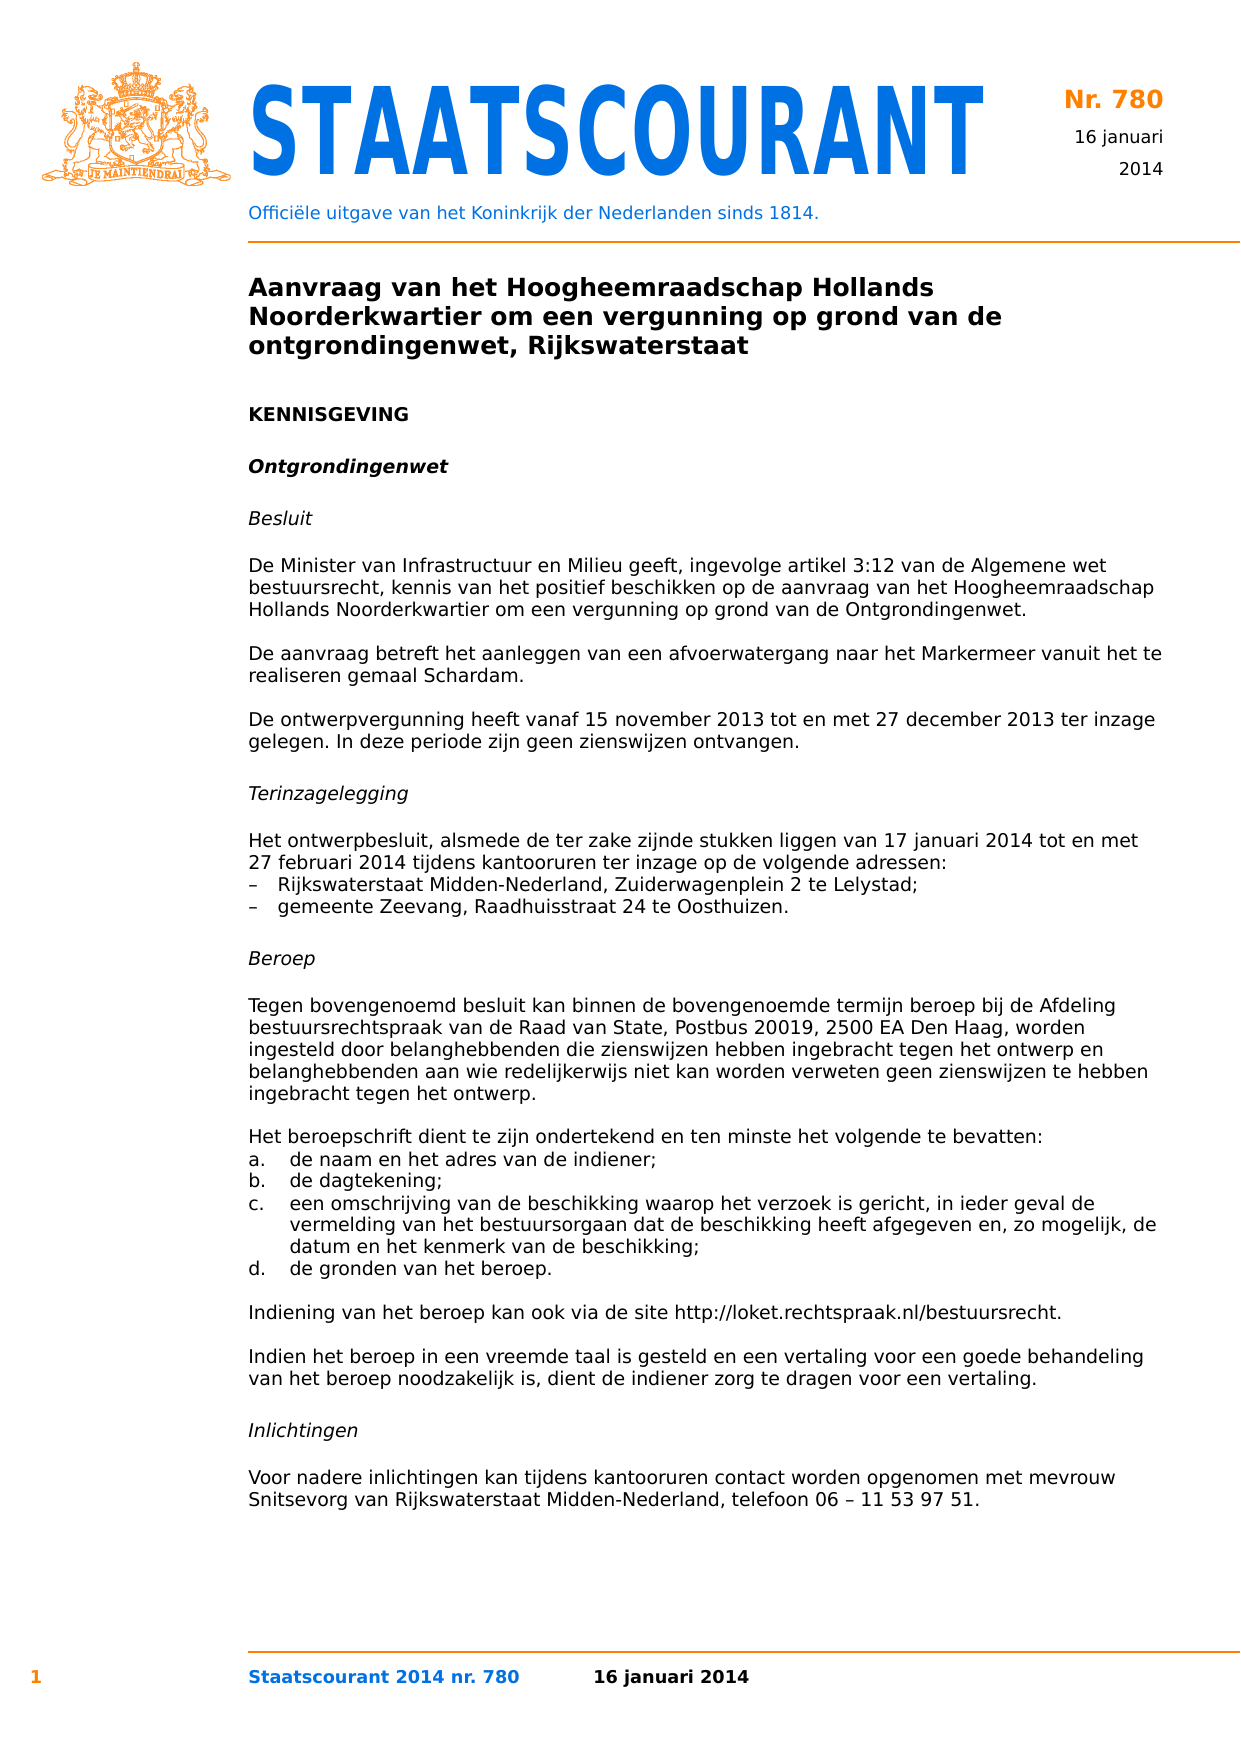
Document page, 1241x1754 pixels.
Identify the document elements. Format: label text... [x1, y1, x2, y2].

text Het beroepschrift dient te zijn ondertekend en ten minste het volgende te bevatten: [248, 1126, 1163, 1148]
subtitle KENNISGEVING [248, 404, 1163, 426]
text Indien het beroep in een vreemde taal is gesteld en een vertaling voor een goede behandeling van het beroep noodzakelijk is, dient de indiener zorg te dragen voor een vertaling. [248, 1346, 1163, 1390]
text De aanvraag betreft het aanleggen van een afvoerwatergang naar het Markermeer vanuit het te realiseren gemaal Schardam. [248, 643, 1163, 687]
table_header STAATSCOURANT [248, 62, 998, 203]
text Het ontwerpbesluit, alsmede de ter zake zijnde stukken liggen van 17 januari 2014 tot en met 27 februari 2014 tijdens kantooruren ter inzage op de volgende adressen: [248, 830, 1163, 874]
subtitle Inlichtingen [248, 1420, 1163, 1442]
text De ontwerpvergunning heeft vanaf 15 november 2013 tot en met 27 december 2013 ter inzage gelegen. In deze periode zijn geen zienswijzen ontvangen. [248, 709, 1163, 753]
text De Minister van Infrastructuur en Milieu geeft, ingevolge artikel 3:12 van de Algemene wet bestuursrecht, kennis van het positief beschikken op de aanvraag van het Hoogheemraadschap Hollands Noorderkwartier om een vergunning op grond van de Ontgrondingenwet. [248, 555, 1163, 621]
text c. een omschrijving van de beschikking waarop het verzoek is gericht, in ieder geval de vermelding van het bestuursorgaan dat de beschikking heeft afgegeven en, zo mogelijk, de datum en het kenmerk van de beschikking; [248, 1192, 1163, 1258]
text – gemeente Zeevang, Raadhuisstraat 24 te Oosthuizen. [248, 896, 1163, 918]
text Tegen bovengenoemd besluit kan binnen de bovengenoemde termijn beroep bij de Afdeling bestuursrechtspraak van de Raad van State, Postbus 20019, 2500 EA Den Haag, worden ingesteld door belanghebbenden die zienswijzen hebben ingebracht tegen het ontwerp en belanghebbenden aan wie redelijkerwijs niet kan worden verweten geen zienswijzen te hebben ingebracht tegen het ontwerp. [248, 995, 1163, 1104]
subtitle Ontgrondingenwet [248, 456, 1163, 478]
picture [41, 62, 231, 186]
table_header Nr. 780 [998, 62, 1240, 121]
subtitle Beroep [248, 948, 1163, 970]
text b. de dagtekening; [248, 1170, 1163, 1192]
subtitle Aanvraag van het Hoogheemraadschap Hollands Noorderkwartier om een vergunning op grond van de ontgrondingenwet, Rijkswaterstaat [248, 273, 1163, 361]
table_cell 16 januari [998, 121, 1240, 153]
subtitle Besluit [248, 508, 1163, 530]
text Indiening van het beroep kan ook via de site http://loket.rechtspraak.nl/bestuursrecht. [248, 1302, 1163, 1324]
text – Rijkswaterstaat Midden-Nederland, Zuiderwagenplein 2 te Lelystad; [248, 874, 1163, 896]
table_header [25, 62, 248, 241]
table_cell Officiële uitgave van het Koninkrijk der Nederlanden sinds 1814. [248, 203, 1240, 241]
text a. de naam en het adres van de indiener; [248, 1148, 1163, 1170]
text d. de gronden van het beroep. [248, 1258, 1163, 1280]
subtitle Terinzagelegging [248, 783, 1163, 805]
text Voor nadere inlichtingen kan tijdens kantooruren contact worden opgenomen met mevrouw Snitsevorg van Rijkswaterstaat Midden-Nederland, telefoon 06 – 11 53 97 51. [248, 1467, 1163, 1511]
table_cell 2014 [998, 153, 1240, 203]
